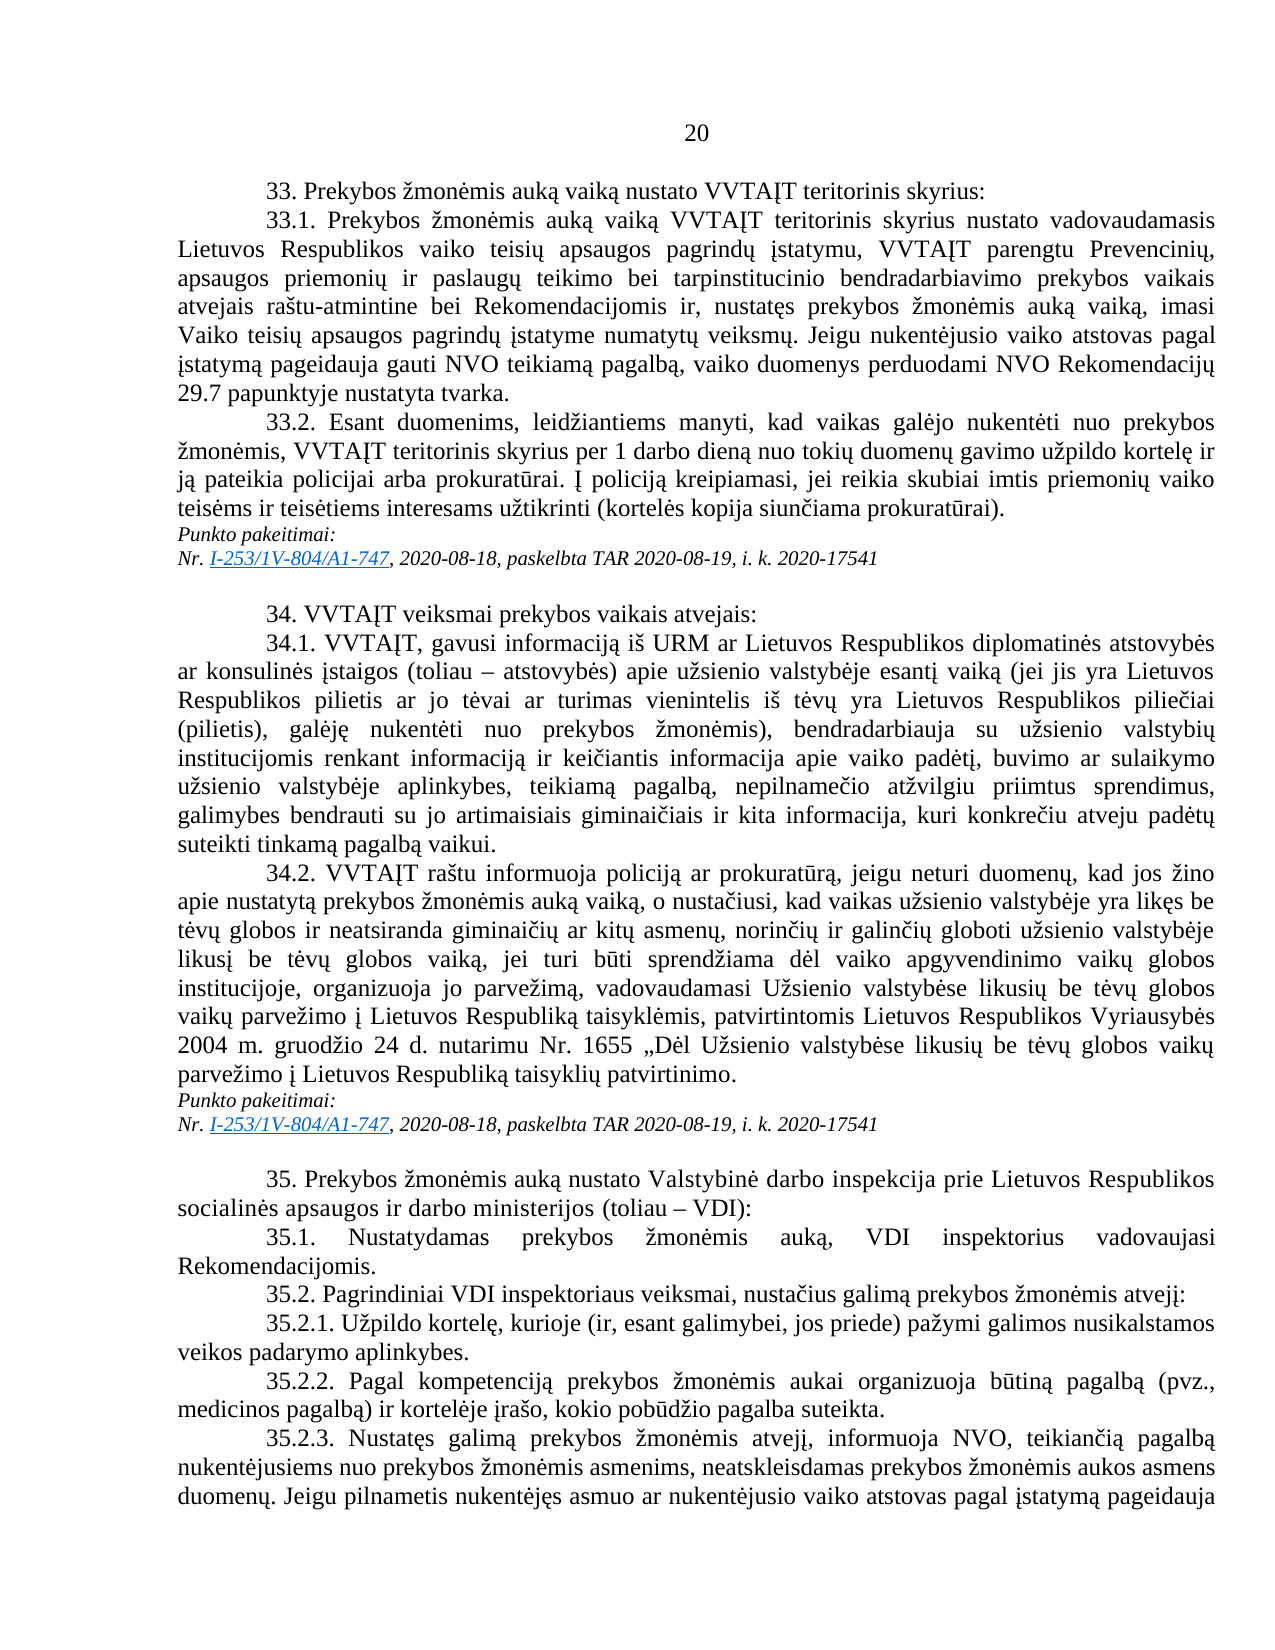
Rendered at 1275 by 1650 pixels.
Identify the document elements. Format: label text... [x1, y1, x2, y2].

text 33.1. Prekybos žmonėmis auką vaiką VVTAĮT teritorinis skyrius nustato vadovaudamasis Lietuvos Respublikos vaiko teisių apsaugos pagrindų įstatymu, VVTAĮT parengtu Prevencinių, apsaugos priemonių ir paslaugų teikimo bei tarpinstitucinio bendradarbiavimo prekybos vaikais atvejais raštu-atmintine bei Rekomendacijomis ir, nustatęs prekybos žmonėmis auką vaiką, imasi Vaiko teisių apsaugos pagrindų įstatyme numatytų veiksmų. Jeigu nukentėjusio vaiko atstovas pagal įstatymą pageidauja gauti NVO teikiamą pagalbą, vaiko duomenys perduodami NVO Rekomendacijų 29.7 papunktyje nustatyta tvarka. [177, 205, 1216, 407]
text Nr. I-253/1V-804/A1-747, 2020-08-18, paskelbta TAR 2020-08-19, i. k. 2020-17541 [177, 1112, 1216, 1136]
text 35.1. Nustatydamas prekybos žmonėmis auką, VDI inspektorius vadovaujasi Rekomendacijomis. [177, 1222, 1216, 1279]
text 33. Prekybos žmonėmis auką vaiką nustato VVTAĮT teritorinis skyrius: [177, 176, 1216, 205]
text 34.1. VVTAĮT, gavusi informaciją iš URM ar Lietuvos Respublikos diplomatinės atstovybės ar konsulinės įstaigos (toliau – atstovybės) apie užsienio valstybėje esantį vaiką (jei jis yra Lietuvos Respublikos pilietis ar jo tėvai ar turimas vienintelis iš tėvų yra Lietuvos Respublikos piliečiai (pilietis), galėję nukentėti nuo prekybos žmonėmis), bendradarbiauja su užsienio valstybių institucijomis renkant informaciją ir keičiantis informacija apie vaiko padėtį, buvimo ar sulaikymo užsienio valstybėje aplinkybes, teikiamą pagalbą, nepilnamečio atžvilgiu priimtus sprendimus, galimybes bendrauti su jo artimaisiais giminaičiais ir kita informacija, kuri konkrečiu atveju padėtų suteikti tinkamą pagalbą vaikui. [177, 628, 1216, 858]
text 33.2. Esant duomenims, leidžiantiems manyti, kad vaikas galėjo nukentėti nuo prekybos žmonėmis, VVTAĮT teritorinis skyrius per 1 darbo dieną nuo tokių duomenų gavimo užpildo kortelę ir ją pateikia policijai arba prokuratūrai. Į policiją kreipiamasi, jei reikia skubiai imtis priemonių vaiko teisėms ir teisėtiems interesams užtikrinti (kortelės kopija siunčiama prokuratūrai). [177, 407, 1216, 522]
text 35.2. Pagrindiniai VDI inspektoriaus veiksmai, nustačius galimą prekybos žmonėmis atvejį: [177, 1279, 1216, 1308]
text Punkto pakeitimai: [177, 522, 1216, 546]
text 35.2.1. Užpildo kortelę, kurioje (ir, esant galimybei, jos priede) pažymi galimos nusikalstamos veikos padarymo aplinkybes. [177, 1308, 1216, 1366]
text 35.2.3. Nustatęs galimą prekybos žmonėmis atvejį, informuoja NVO, teikiančią pagalbą nukentėjusiems nuo prekybos žmonėmis asmenims, neatskleisdamas prekybos žmonėmis aukos asmens duomenų. Jeigu pilnametis nukentėjęs asmuo ar nukentėjusio vaiko atstovas pagal įstatymą pageidauja [177, 1423, 1216, 1509]
text 34.2. VVTAĮT raštu informuoja policiją ar prokuratūrą, jeigu neturi duomenų, kad jos žino apie nustatytą prekybos žmonėmis auką vaiką, o nustačiusi, kad vaikas užsienio valstybėje yra likęs be tėvų globos ir neatsiranda giminaičių ar kitų asmenų, norinčių ir galinčių globoti užsienio valstybėje likusį be tėvų globos vaiką, jei turi būti sprendžiama dėl vaiko apgyvendinimo vaikų globos institucijoje, organizuoja jo parvežimą, vadovaudamasi Užsienio valstybėse likusių be tėvų globos vaikų parvežimo į Lietuvos Respubliką taisyklėmis, patvirtintomis Lietuvos Respublikos Vyriausybės 2004 m. gruodžio 24 d. nutarimu Nr. 1655 „Dėl Užsienio valstybėse likusių be tėvų globos vaikų parvežimo į Lietuvos Respubliką taisyklių patvirtinimo. [177, 858, 1216, 1088]
text Nr. I-253/1V-804/A1-747, 2020-08-18, paskelbta TAR 2020-08-19, i. k. 2020-17541 [177, 546, 1216, 570]
text 35.2.2. Pagal kompetenciją prekybos žmonėmis aukai organizuoja būtiną pagalbą (pvz., medicinos pagalbą) ir kortelėje įrašo, kokio pobūdžio pagalba suteikta. [177, 1366, 1216, 1423]
text 34. VVTAĮT veiksmai prekybos vaikais atvejais: [177, 599, 1216, 628]
text Punkto pakeitimai: [177, 1088, 1216, 1112]
text 35. Prekybos žmonėmis auką nustato Valstybinė darbo inspekcija prie Lietuvos Respublikos socialinės apsaugos ir darbo ministerijos (toliau – VDI): [177, 1164, 1216, 1222]
